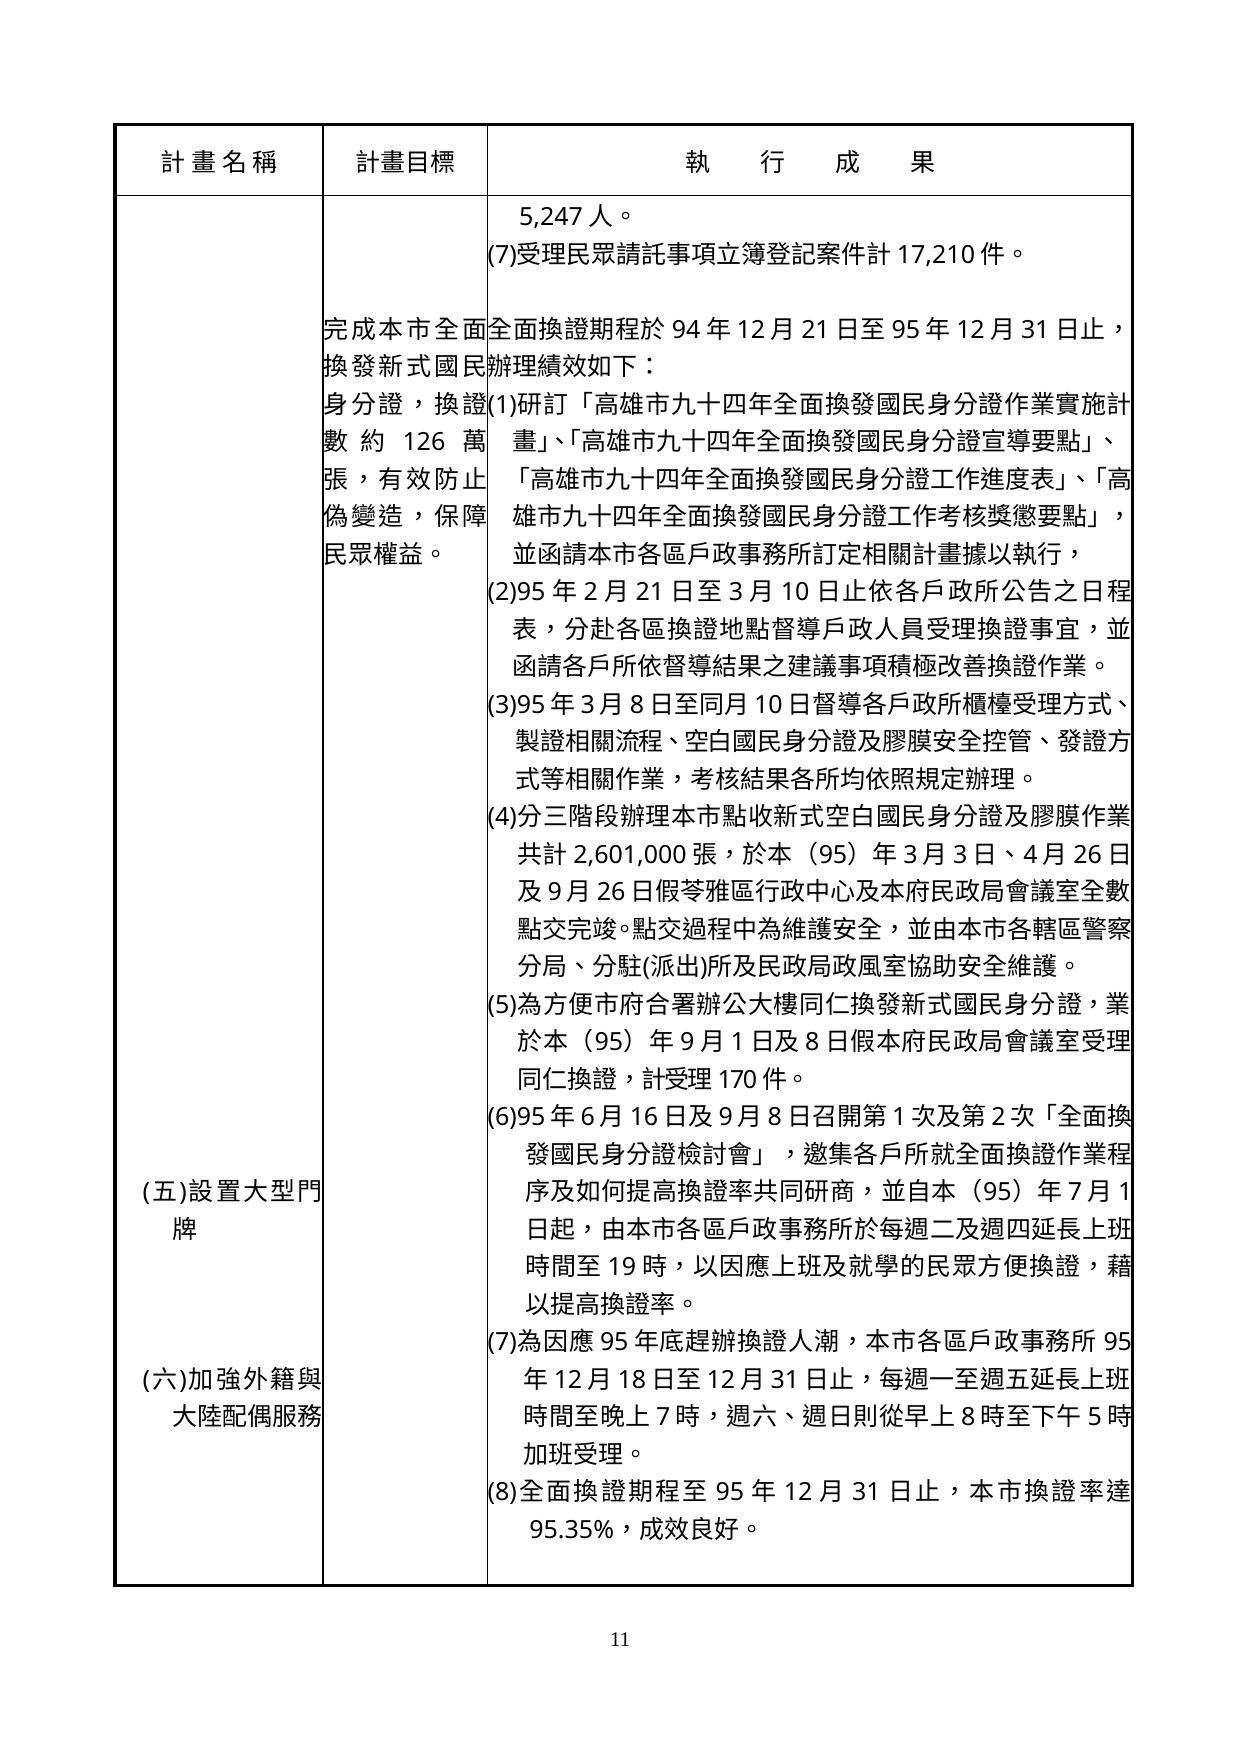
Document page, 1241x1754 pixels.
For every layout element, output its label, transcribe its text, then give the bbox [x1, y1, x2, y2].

table_header 執 行 成 果 [488, 126, 1131, 195]
table_header 計 畫 名 稱 [117, 126, 322, 195]
table_header 計畫目標 [324, 126, 487, 195]
table_cell (1)督促各區公所要求里幹事利用每日下里之機會實施家戶訪問，主動積極發掘待援之個案，並透過社會福利體系給予必要之扶助及救助，本（95）年1至12月底主動發掘解決個案計1,041件次。 (2)加強里幹事服勤績效，利用每日下里訪問發現民疾、民瘼，並不定期派員至各區抽查里幹事下里服務情形，發揮為民服務功能。 (1)定期與不定期派員督導考核區政業務執行績效，並將執行成果詳予註記，列為區長年終考績之重要依據。 (2)為促進行政區轄內各機關之協調聯繫，促請各區召開里業務會報計16場次，里業務會報建議案951件，解除列管946件，繼續列管5件，並由各區公所賡續追蹤後續辦理情形，即時解決基層問題，藉以結合整體力量推動地方建設。 為強化區政功能，每2個月召開1次區政業務會報，由本府民政局局長主持，邀集各區區長、民政局相關科室主管研討區政業務應興應革事項，俾對施政目標取得共識，使區政業務更為落實。 95年10月14日至10月22日假左營蓮池潭風景區辦理「2006高雄左營萬年季」活動，除編列預算，並爭取中央補助經費辦理，總計活動經費為新台幣1,210萬元，本活動結合文化局辦理「舊城建城180年活動」，加上原有「迓火獅」及「攻炮城」等傳統宗教、民俗活動，另以光為主軸規劃光雕蓮潭花火秀、夜光棋，並配合2009世運會運動項目--定向越野規劃「尋找萬年城」活動；此外也結合環潭寺廟規劃「火獅出巡」祈福及各項廟宇活動；而環潭週邊更搭設三個舞台，提供各項民藝表演，搭配街藝、美食、展覽…等等，活動順利圓滿，參觀人潮計約70萬人次。 因應業務發展需求，會同有關局處檢討修正及增列區公所共同費用標準，以符合區公所施政需要，增進業務績效、發揮區政功能。 (1)配合本市2009舉辦世界運動會及推廣健康城市之市政目標，輔導各區公所於2009年世界運動會之比賽項目中各選一項負責推廣，期藉由各區的推廣讓市民熟悉世運會的比賽項目，以培養世運會的觀眾群，並激發市民的運動興趣，培養規律運動的生活習慣。 (2)各區推廣項目為： 鹽埕區-飛盤、鼓山區-槌球、左營區-合球、楠梓區-定向越野、三民區-滑輪溜冰、新興區-滾球、前金區-保齡球、苓雅區-撞球、前鎮區-運動舞蹈、旗津區-水上救生、小港區-拔河。 (3)95年度各區辦理各項推廣活動計84場次。 (1)督促各區公所對市容重點查(通)報，應迅即反映各權責機關處理解決，計2,543案。 (2)要求區公所加強協調轄內各機關團體，及宣導市民確實做好環境整潔、消除髒亂死角工作。 (3)為整頓市容美化環境並遏止登革熱疫情蔓延擴散，本府民政局責成各區公所積極配合衛生、環保單位進行里內空地及髒亂地點病媒蚊孳生源清除、消毒工作，並動員區內里、鄰長加強宣導，呼籲民眾提高警覺，做好各項登革熱防治工作及要求里幹事加強查報轄內空屋、空地、積水地下室等髒亂點，即時通報相關權責機關處理。 (4)本（95）年度處理成果：髒亂點2,741處、空地1,474處、空屋220戶、停工之工廠1處、寺廟空地1處、積水地下室97處，均由區公所列管追蹤。 透過教育、宣導及舉辦活動等措施，逐步推動，鼓勵女性擔任鄰長或參選里長，培育社區婦女領導人才，擴大其對公共事務的參與，至95年12月底，本市計有女性里長63位，佔全市里長13.7％；女性鄰長4,018人，占全市鄰長47.71％。 各區依據「高雄市里鄰長服務獎勵實施要點」規定，選出特優里長44人、特優鄰長488人、資深里長86人，於95年5月5日由本府民政局假本市漢來大飯店辦理頒獎表揚。另推選出特優里長楠梓區惠豐里王里長能春等8名及本府民政局績優民政人員陳科員姿芬等9名，代表本市接受內政部頒獎表揚。 為落實基層人員訓練，提昇服務態度及品質，爰購置「台灣7ELEVEN創新行銷學」優良書籍，提供里幹事閱讀，以激發創新理念，成效良好。 為凝聚里長對政府施政之向心力，提升推動市政宣導之效能，本府民政局於95年3月8日至17日分二梯次前往北部地區參觀國家經濟建設成果，參加人數含區公所工作人員等計520人，頗獲好評。 為配合本市第7屆里長就職，加強里長服務理念及其對職責之瞭解，於95年8月24、25日假本市長青綜合服務中心辦理「里長講習會」，邀請台灣高雄地方法院陳法官樹村講授「里長的法律責任」，隨後前往嘉義縣新港鄉宮前村參觀社區總體營造，參加人數計有381人，辦理成效良好，頗獲好評。 為考量里長為民服務之便利性，並配合里政資訊化之推動，由各區公所編列預算，購置里辦公處電腦一套，及每月補助網路電路費349元。 為配合國防部老舊眷村改建，自95年2月起裁併本市左營區自治、自立、自勉3里及三民區九如里共4里，調整後，左營區由原43里減為40里，三民區由原88里減為87里，本市減少4個里，目前全市為459里。 本市於楠梓區、三民區、小港區分別設置乙座大型豎立式省市界碑（標），已完成加註英文並定期管理維護。 為提昇本市都市形象，本市地區性地名指示牌已於95年全部完成加註英文，並定期管理維護。 (1)依照「高雄市市議員及里長福利互助自治條例」之規定，辦理市議員、里長福利互助補助，至95年12月止，因病住院醫療受惠者計145人，補助金額2,079,229元；殘廢受惠者計1人，補助金額300,000元；喪葬補助受惠者計22人，補助金額2,200,000元；合計4,129,821元。 (2)依據「高雄市里鄰長喪葬補助暨遺族慰問實施要點」之規定，核發本市里長喪葬補助暨遺族慰問金，至95年12月止，請領補助費暨慰問金之里鄰長遺族計95人，共發給慰問金1,435,000元。 本市現職里長第5屆以前之里長服務年資退職金，經簽奉核定分3期發給，第一、二期分別於93、94年發放完竣，第三期已於95年1月19日轉請各區公所核發完竣。 配合全民健康保險實施，督導各區公所依全民健康保險法規定，辦理里鄰長參加全民健保事宜，截至95年12月止計有2,135位加入。 (1) 95年里民大會，計有左營等7區召開，共17場（18里），建(決)議案共計182件，各權責機關皆已將辦理情形答復各建議人竣事。 (2)95年12月22日於本府民政局會議室召開里民大會工作檢討會，並函請各區將各里建（決）議案及結論案處理情形送該局彙編成冊，供各相關機關參考。 (1)95年度督導各區公所運用里鄰組織加強教育宣導及推動防盜、防火、救助急難、維護環境、敬老慈幼等工作，推展里內各項守望相助工作，增進地方團結和諧，協助維護地方治安。 (2)為加強推動守望相助睦鄰聯誼活動，由本府民政局編列預算於年度內視各區里辦理敦親睦鄰活動酌予補助，95年度計459里申請，業於4月至12月間由各區里分別辦理慶祝母親節、端午節、中秋節及基層幹部文康休閒等敦親睦鄰聯誼活動竣事。 (3)積極輔導本市守望相助巡守隊成立，至95年12月止計輔導成立373隊，隊員人數11,628人。 (4)加強對本市各里巡守隊員照護，調高意外事故保險及死亡慰問金，以保障巡守志工人身安全。 (5)有關里巡守隊年度考核工作經各區公所會同轄區警察分局完成考評，95年度參加考評計有334隊，未參與考評計有35隊，採年中及年度平均值計分，經統計其成績在80分以上者之績優巡守隊計301隊，每隊頒發獎牌1面、獎勵金2萬元，藉以提振工作士氣，並表達市府慰勞之意。 (6)補助本市各里辦公處裝設守望相助監視系統網路月租費，計9區83里申請補助，核銷金額為60萬4,498元。 (7)配合行政院「台灣健康社區六星計畫社區治安」及內政部「全民拼治安」政策，規劃本市各區里監視系統裝置事宜，建造本市為安全城市，以確保民眾生命財產安全，創造安居樂業的生活環境。第1期裝設監視系統計271里，由廠商依各區地理環境、管線設置情況、施工難易程度，排定於95年5月份起陸續於各區開工， 96年2月15日前完工。 (8)廢止「高雄市守望相助基金設置及管理運用自治條」，及「高雄市守望相助基金設置及管理運用要點」。 為辦理第7屆里長選舉、第4屆市長暨第7屆市議員選舉，除由本府民政局全力配合高雄市選舉委員會辦理各項選務工作外，另本府各局處亦本依權責予以配合，並秉持客觀、超然立場，本公平、公正、公開原則積極推動，遂使95年6月10里長選舉及12月9日市長、市議員選舉投開票及各項選務工作，均順利完成。 本市第7屆459位里長業於95年8月1日在本府大禮堂舉行就職典禮竣事。 （1）依據公民投票法第37條規定，直轄市政府、縣（市）政府應設地方性公民投票審議委員會，審議地方性公民投票事項之認定及本法第33條公民投票提案是否為同一事項之認定。委員會委員應包括學者專家及當地各級民意代表，其組織及審議程序，由直轄市政府、縣（市）政府擬訂，送議會備查。爰依上開規定訂定「高雄市公民投票審議委員會設置及審議要點」。 （2）領銜人薛宗煌先生於95年6月19日提出「學生班級人數適當的減少，可以增進學生的學習效果。本市公立國民小學一、三、五年級以及國民中學新生的編班，自96學年度起，每班不得超過31人，以後每學年減少2人，至99學年度起，每班不得超過25人。」公民投票案。業於95年12月13日送請新成立的公投審議委員會審核，經12位出席委員中7票通過，認定此案符合公投自治條例規定，本府依規定將認定結果函送行政院核定。 本年度本府民政局督促各區公所辦理基層建設小型工程施建成果如下： (1)辦理6公尺以下巷道路面、小型排水溝修建及基層建設成果維護計476件。 (2)充實各區里活動中心設備及修繕、民政工作加強便民服務改善設備共計128件。 (3)由本府府本部、研考會、工務局及民政局人員組成考核小組，分赴各區就小型工程品質及行政作業等項目考核，經評定甲等者計有鹽埕、左營、楠梓、前金、苓雅、旗津等6區，列乙等者有鼓山、三民、新興、前鎮、小港等5區，績優單位予以獎勵，缺失部分則請區公所加以檢討改進，以確保小型工程品質。 94年度編列預算380萬元辦理地上物徵收，95年度繼續編列預算300萬元辦理規劃設計、興建事宜，因未能於95年度結束前完成發包手續，經費專案保留至96年度繼續執行，96年度編列經費831萬3,000元（內含100萬元管理基金），預計於96年度完成興建事宜。 為加強本市各區里活動中心之使用管理，期能發揮多元化功能，達成多目標使用效益，特由本府民政局組成考核小組對全市各區里活動中心作全面考核，經考核結果： 優等：鼓山區自強里活動中心等7處。 甲等：鼓山區青海里集會所等39處。 乙等：鹽埕區壽星里活動中心等26所。 於基層建設小型工程經費項下勻支1,800萬元，支應前鎮區公所辦理歸墊都發局代為興建君毅正勤里社區活動中心之土地及房屋款及欠款利息。 為倡導市民婚嫁節約，減少奢侈浪費，本市第54屆市民集團婚禮「情定愛河、圓滿人生」已於95年2月14日西洋情人節下午，假本市愛河畔順利完成，本次婚禮雲林縣政府特提供該縣特產象徵「不變的愛」的洋桔梗，約2千枝供會場佈置，同時邀請雲林縣蘇縣長治芬擔任婚禮貴賓，共同見證這場美麗浪漫的婚禮；另本市第55屆市民集團婚禮「牽手行萬年」，亦於（95）年10月10日下午3時，以古禮方式，假本市孔廟前廣場辦理竣事，婚禮過程溫馨浪漫，為所有參與新人留下難忘的甜蜜記憶。 中華民國95年全國孝行獎輪由本府主辦，市長擔任大會會長，本府民政局局長擔任籌備會主任委員，活動以「孝行入港、愛出航」為主題，期望讓傳統孝道美德不斷地影響社會，根植人心。本項活動為期2日，表揚大會於8月25日下午3時假國賓大飯店舉行，敦請 總統親自出席，本府葉市長、湯副市長及內政部、教育部、台灣省政府及福建省政府長官蒞臨頒獎，以表彰孝行模範對於行孝甘之如飴、無怨無悔之精神，典禮隆重溫馨，媒體大幅報導，頗獲各界佳評。 依據「寺廟登記規則」、「監督寺廟條例」、「內政業務財團法人監督準則」及相關法令規定，本著輔導與服務之精神，協助宗教團體辦理有關事宜。目前本市登記有案之寺廟289所、教堂53所，共342所。 (1)為鼓勵寺廟、教會（堂）力行祭典節約，減少浪費，將節省經費興辦公益或慈善事業，於95年11月10日上午9時假本府地下二樓大禮堂廳舉行「94年度宗教團體捐資興辦公益慈善事業績優表揚大會」，會中恭請 湯副市長頒發獎座表揚71個績優宗教團體及4個輔導績優區公所，並於會後安排宗教團體代表前往台灣寺廟藝術館、雲林古坑劍湖山世界及學甲慈濟宮舉辦為期二天一夜觀摩聯誼活動參加人員計160人，獲參加人員熱烈迴響，活動順利圓滿。 (2)本次績優寺廟中，打鼓岩元亨寺等10所寺廟捐資金額達1仟萬元以上，另由內政部95年7月25日假台大醫院國際會議廳舉辦表揚大會接受表揚。 為行銷本市暨提昇廟宇文化內涵，結合旗津天后宮創立333週年，於本（95）年4月15日、16日兩天，假旗津區辦理『「千里平安 一路順風」旗津天后宮333週年媽祖文化節』系列活動，現場邀請國寶級彩繪大師陳壽彝先生解說門神彩繪藝術、張守真老師及吳初雄前區長等講述天后宮建築之美、以及導覽砲台、燈塔、星空遂道等結合民俗、文化，以「文化節」的形式為旗津媽祖祝賀生日快樂，同時透過豐富、生動且具有趣味性的傳統戲劇等教化活動，讓參與人員深切體會到傳統廟會活動所散發出來的活力及優質的廟宇文化，並對其產生認同感，活動過程圓滿成功。 輔導各區公所依照「祭祀公業土地清理要點」規定，辦理祭祀公業派下員之公告及核發證明，並隨時配合聯繫，解決疑難問題，以積極清理祭祀公業土地。 本市95年度各區調解委員講習聯誼活動，業於95年6月14~16日假劍湖山、埔里等地舉辦竣事，除邀請南投地方法院檢察署謝主任檢察官耀德演講外。會中並頒獎表揚94年推展調解業務績優人員，除楠梓區巫水生委員等7人獲中央各獎項，業已函報內政部核辦外；其餘分獲本市市長獎、局長獎人員計有三民區郭國志主席等14人，由民政局長頒發獎狀表揚，活動圓滿成功。 「國寶高雄福園開發計畫」及「高雄市殯儀館用地開發計畫」促參案，自94年12月8日市府授權本府民政局辦理以來，國寶促參案已於本（95）年4月19日及6月26日辦理計2次審核委員會議，業經審核委員審議通過；龍巖促參案亦已於（95）年4月20日及7月17日辦理計2次審核委員會議，並於10月12日業經審核委員審議通過；目前正積極辦理後續相關議約事宜。 (1)加強戶警聯繫通報正確戶籍登記事項，凡警勤執行戶口查察時，發現出生、死亡、遷出、遷入、住址變更等未依規定申請登記者，均以戶口查察通報單通報戶政事務所依戶籍法及相關規定處理，以消除遷出未報人口。 (2)為防範虛報遷徙人口發生，戶政事務所於受理民眾遷徙登記時，如發現有異常情形者，除設簿列管外，戶政事務所均本於權責主動查處，或洽請分駐（派出）所派員協助會查，經查明為虛報遷徙者，並依戶籍法及相關規定將當事人不實遷徙之戶籍撤銷至原遷出地。 (3)戶政事務所於受理民眾遷徙登記後，應於2日內將戶籍登記申請書副本通報轄內分駐（派出）所，以便於警勤區員警實施戶口查察，警勤區員警執行查察發現有屢查不遇人口或未按址居住者，以戶口查察通報單通報戶政事務所，經戶政事務所查處確認為虛報遷徙者，依戶籍法及相關規定辦理撤銷遷徙登記。 (4)遷出未報及虛報遷徙之查處結果： 本市各區戶政事務所持續加強執行虛報遷徙人口之查察，對於疑似異常遷徙案件，設簿列管加強執行查察，自94年9月1日起至95年12月31日止，查察人數共計2,347人，經查明虛報遷徙者計492人，並依戶籍法及相關規定辦理撤銷遷徙登記。 (1)本年度計製發門牌17,644面。 (2)為使本市各行政區域門牌整齊美觀、號次有條不紊，便利民眾通訊、尋人或貨物之傳送，並利戶籍登記管理，促請本市各區戶政事務所確實依本府民政局訂定之「高雄市政府民政局所屬各區戶政事務所整編門牌作業注意事項」對轄內新闢或更名之道路及原編門牌號碼順序重複凌亂者，或原編門牌不符規定者實施整編，本年度計完成整編1,445戶。 (1)督促本市各區戶政事務所確依「高雄市政府民政局所屬各區戶政事務所加強為民服務工作執行要點」加強平時為民服務工作，以提高行政效率，落實為民服務績效。 (2)為健全戶政發展，鼓勵基層戶政人員主動、積極、熱忱，加強服務觀念，以提升服務品質，依據「高雄市辦理績優戶政人員選拔表揚作業要點」評審選出鹽埕區戶政事務所古鎧溱等10名為95年績優戶政人員。 (3)為鼓勵基層戶政人員積極推展為民服務工作，建立親切有禮、熱忱服務的優良形象，本市各區戶政事務所於95年3月1日至31日由民眾公開票選，計有鹽埕區戶政事務所廖燕芳等13名當選戶政服務禮貌最優人員。 (4)各區戶政事務所利用所務會議灌輸同仁建立主動積極的服務觀念，加強員工為民服務良好工作態度。 (5)為瞭解市民對本市戶政事務所之滿意度，由本府民政局製訂「為民服務工作意見調查表」由各區戶政事務所轉發洽公民眾填寫，經統計調查結果，民眾對戶政業務滿意度高達9成以上，足見戶政工作已得到絕大多數市民認同，惟其中仍有少部分缺失尚待改善，函請各區戶政事務所檢討改進，期使戶政業務達到零缺點之服務目標。 本府民政局所屬各區戶政事務所95年1月至12月止加強為民服務工作績效如下： (1)受理以書函及電話申請謄本、戶口名簿計2,749件。 (2)代辦遷徙登記計2,397件。 (3)協助殘障人士受理各項戶籍案件計556人。 (4)實施午休彈性上班受理案件計138,374件。 (5)查獲行方不明人口計1,872件。 (6)對老弱或行動不便者服務到家受理印鑑或身分證計5,247人。 (7)受理民眾請託事項立簿登記案件計17,210件。 全面換證期程於94年12月21日至95年12月31日止，辦理績效如下： (1)研訂「高雄市九十四年全面換發國民身分證作業實施計畫」、「高雄市九十四年全面換發國民身分證宣導要點」、「高雄市九十四年全面換發國民身分證工作進度表」、「高雄市九十四年全面換發國民身分證工作考核獎懲要點」，並函請本市各區戶政事務所訂定相關計畫據以執行， (2)95年2月21日至3月10日止依各戶政所公告之日程表，分赴各區換證地點督導戶政人員受理換證事宜，並函請各戶所依督導結果之建議事項積極改善換證作業。 (3)95年3月8日至同月10日督導各戶政所櫃檯受理方式、製證相關流程、空白國民身分證及膠膜安全控管、發證方式等相關作業，考核結果各所均依照規定辦理。 (4)分三階段辦理本市點收新式空白國民身分證及膠膜作業共計2,601,000張，於本（95）年3月3日、4月26日及9月26日假苓雅區行政中心及本府民政局會議室全數點交完竣。點交過程中為維護安全，並由本市各轄區警察分局、分駐(派出)所及民政局政風室協助安全維護。 (5)為方便市府合署辦公大樓同仁換發新式國民身分證，業於本（95）年9月1日及8日假本府民政局會議室受理同仁換證，計受理170件。 (6)95年6月16日及9月8日召開第1次及第2次「全面換發國民身分證檢討會」，邀集各戶所就全面換證作業程序及如何提高換證率共同研商，並自本（95）年7月1日起，由本市各區戶政事務所於每週二及週四延長上班時間至19時，以因應上班及就學的民眾方便換證，藉以提高換證率。 (7)為因應95年底趕辦換證人潮，本市各區戶政事務所95年12月18日至12月31日止，每週一至週五延長上班時間至晚上7時，週六、週日則從早上8時至下午5時加班受理。 (8)全面換證期程至95年12月31日止，本市換證率達95.35%，成效良好。 (1)本府民政局規劃於騎樓牆柱外側設置加大門牌號數，增加夜間反光及指示尋址方向功能，採白底綠框使用路人易於辨認之「大型門牌」。 (2)計分三階段施作，業於95年底前完成設置達約2萬面。 (1)95年8月1日起至11月30日止於本市11個行政區開辦「高雄市政府民政局95年度外籍配偶生活適應輔導班」16班，每班上課45小時之課程，共357名外籍配偶參加。 (2)另規劃自95年10月1日至96年6月30日止於全市11個行政區辦理「高雄市外籍配偶生活適應輔導班」二期共24班，每班上課36小時，第一期13班，已於95年10月1日陸續開班，共招收323名學員，並已於95年12月31日結業、第二期預計開辦11班，招收275名學員。二期預計598名外籍配偶受惠。 (3)95年10月14日至22日配合萬年季民俗活動，辦理「外籍配偶參加萬年季多元文化交流活動」活動內容以「東南亞地區多元文化展示」及「外籍配偶參與民俗文化體驗」為二大主軸，藉以引導國人以多元視野認識外籍配偶母國文化並增進外籍配偶認識高雄在地民俗節慶文化，促進多元文化交流，共建豐富多采兼容並蓄新文化。本次活動約有外籍配偶及其家屬300餘人參加。 (4)自94年2月1日起於本府聯合服務中心開設「外籍與大陸配偶諮詢服務窗口」，提供各項諮詢及轉介服務，至95年12月止共服務158件。 (5)於本府網站增設「外籍與大陸配偶生活資訊」網頁，建置相關局處服務項目及聯絡電話。並以六國文字（中、英、泰、柬、越、印文）印製市府服務外籍配偶（含大陸配偶）手冊。 (6)為增進外籍配偶瞭解高雄港都文化及人文特色，委託本市苓雅區苓洲國民小學編輯完成「高雄市外籍配偶成人基本教材、教師手冊、習作寫本」一套，提供外籍配偶使用。 (1)按月統計填報本市戶口數暨戶籍動態登記數月報表，每月月初發佈人口統計快報，將本市上月人口變動狀態及時公佈於網頁，以利市民及時瞭解本市戶籍異動狀況。 (2)完成本市年終各項戶籍靜態與動態統計年報表。 (3)審慎並督導各戶所人口統計月報及年報作業，績效良好，間接促成本府民政局經評定為市府統計表報作業最優機關。 (4)95年7月建置統計地理資訊系統，資料庫內容包括各區里87年以後年終靜態報表及88年以後月報表，系統功能有匯出Excel檔、繪製統計圖表、繪製等級圖，各戶政所可透過本系統匯出電子檔，並依據「戶政規費收費標準」收費。 (1)依據內政部訂頒「自然人憑證發證計畫」，於各戶政所設立窗口，核發自然人憑證IC卡，並自94年1月起開始收費，每張IC卡275元，95年1月至12年底累計發卡5萬5千902張；95年5月並配合宣導以自然人憑證上網報稅。 (2)配合推動法務創新e化服務刑事資料查驗查詢服務，於95年10月試用，12月正式啟用。 (3)依內政部頒訂「各機關應用戶役政資訊化連結作業手冊」規定，受理各機關提出連結申請。 (4)95年6月完成本局、各區公所、各戶政所部分業務資訊化，包括更新原有巡守隊管理資訊系統，及增加各區監視器調查統計、各區守望相助、門牌釘掛、各戶政所為民服務措施成果統計、各戶政所午間彈性上班受理案件統計、戶口名簿領發報告表、原住民族別註記率執行成果統計、處理虛報遷徙與遷出未報成果統計等業務之資訊化。 (5)94年2月1日內政部頒發「核發英文戶籍謄本作業要點」，民眾得向戶籍地所在之直轄市、（縣）市政府所屬任一戶政事務所申請英文戶籍謄本，採單一窗口作業，免除民眾奔波之苦，縮短作業時間，95年受理核發本區1,624件及代發他區202件，計1,826件。 於殯葬所服務中心一樓成立單一窗口受理殯儀設施、火化或公墓、納骨塔使用申請，95年度共受理申請案計使用殯儀設施5,698件(含冷凍、停柩、禮廳等)，火化11,319件，公墓68件，納骨塔691件。 (1)95年12月3日本市鼎金國小家長會成員及其家屬於台南縣梅嶺發生車禍計22人罹難。95年12月4日上午7時30分殯葬所孫所長立即率同仁至台南市殯葬管理所協助，並於18時將遺體運回殯葬所安置。當日20時30分由郝秘書長建生主持治喪協調會，12月5日成立聯合服務處，12月17日舉行聯合公祭；此期間陸續有強制汽車責任保險理賠說明會、犯罪被害人賠償說明會、道教及佛教大型法會、聯合公祭協調會及家屬說明會等。陳總統水扁、行政院蘇院長貞昌、陳市長菊、葉代理市長菊蘭均至殯葬所慰問家屬並至罹難者靈位致祭。 (2)治喪期間殯葬所全體動員，除加強環境清潔，提供罹難者家屬良好治喪場所及悲傷輔導，並派駐人員及志工現場服務，針對治喪家屬不同需求，全力協助。另支援各會場需要，治喪過程平和順利，罹難者家屬均對市府及殯葬所給予肯定。 因應一年一度清明節掃墓祭祖習俗，聯合本府警察局、消防局環保局交通局等13個機關成立「掃墓勤務協調中心」，於覆鼎金、旗津、深水山公墓及後勁納骨塔等派駐專人為3萬餘名民眾服務，現場各機關配合良好，達成「無塞車，零災害」目標。 為貫徹殯葬管理條例第38條，經營殯葬服務業，應向所在地直轄市、縣 (市) 主管機關申請設立許可後，依法辦理公司或商業登記，並加入殯葬服務業之公會，始得營業之規定，自92年7月1日至95年12月31日止，本市93.6.30前核准備查件數98家，核准設立件數75家，外縣市核准備查件數225家，合計398家。 本市殯葬服務業者經核准設立(備查)者計173家，為提升殯葬服務水準，塑造本市優質殯葬文化，殯葬所自94年起分期3年完成本市殯葬服務業評鑑。94年度參加者計16家，95年度提高為45家。由專家學者組成評鑑委員會實地評核，本年度參加業者資料及簡報內容己有大幅進步。評鑑成果計有優等7家，甲等19家，績優業者名單已公布於殯葬所網站提供民眾瀏覽參考，另將加強對未獲優、甲等業者積極輔導。 為逐步汰換殯葬所老舊設施，本年度編列經費926,964元，大規範進行所區內甲、乙、丙種禮廳及收付台之座椅更新，總計更換座椅972張，新置座椅較為寬敞且色澤鮮明，椅背設計符合人體工學，可耐久坐，民眾反映良好。 (1)自86年起逐年編列經費換置，截至93年已完成1至11、12、14號共計13座火化爐更新。 (2)94年度汰換18號火化爐，及95年度汰換13、15、16、17號計4座火化爐，己於95年12月底完工，本市全部18座火化爐均完成汰舊換新，大幅提昇本市火化品質。 (1)為改善鼎金地區空氣品質，自93年度起運用本市空污基金補助款以2部火化爐(共計18部)配置1套廢氣排放處理設備(共計裝置9套)方式，並加裝1套環保金爐廢氣排放處理設備，分年採購，總經費預計7,100萬元。至95年己完成6套處理設備。 (2)96年度預訂再增置3套火化爐廢氣排放處理設備。 (3)9套火化爐及1套環保金爐廢氣排放處理設備全部完工後，可大幅降低火化爐及焚燒紙錢所致黑煙、戴奧辛或其他污染源，減低空氣污染來源，淨化鼎金地區空氣品質。 (1)拓寬本館路600巷為5線道： 本館路600巷為雙向車道，因吉日人車眾多造成交通阻塞，經地方民代及殯葬所二次協調國道高速公路局同意將高速公路拓建工程後剩餘土地提供本市使用，預訂由2線道拓寬為3線快車道、2線慢車道，共5線道；規劃、設計、發包由工務局新工處負責承辦，闢建經費700萬元，實際發包金額為491萬元，由民政局95年度基層建設小型工程預備金項下支應。本案工程新工處已於95年10月13日完成招標作業，預計於96年春節前後完工。 (2)改善本館路聯外道路： 本府交通局刻研議拓寬中山高(建工路至本館路段)東側高公局剩餘8米廊帶及中區資源回收廠北側為10米道路，已於本(95)年7月14日及12月22日召開研商會議，屆時完工除可借道中區資源回收廠專用道聯結明誠路，並可南北延伸直達建工路及高雄縣仁雄路，有效紓解車潮，提供安全順暢交通動線。 為關懷清寒市民，宣導節葬觀念，95年度由殯葬所協同財團法人高雄市佛臨濟助會假殯葬所景行廳為無名屍7名及12位有家屬之往生市民進行莊嚴肅穆之聯合奠祭典禮儀式。經由各界善心人士、團體的熱心參與，使無名屍與往生市民亦能接受社會大眾的關懷，有尊嚴的走完人生最終旅程，簡單、隆重的喪葬儀式更有助於潛移默化改善喪葬禮俗之效。 因應時代潮流，殯葬所除持續推動海葬，並預計分2-3年於高雄縣深水山公墓闢建面積4,200平方公尺，可提供1,600位往生者使用之樹、灑葬專區，以供應大高雄民眾更多元的葬法選擇，落實生態環保政策。 [488, 196, 1131, 1584]
table_cell (五)設置大型門牌 (六)加強外籍與大陸配偶服務 [117, 196, 322, 1584]
table_cell 強化基層組織功能，厲行走動式服務。 1.督導區公所訂定年度施政計畫，並考核其執行績效，加強為民服務。 2.召開區政業務會報，強化區政業務功能。 3.辦理「高雄左營萬年季」活動。 4.檢討區公所預算編列標準，促進區政均衡發展。 5.加強各區公所辦理『2006一區一運動』之推展績效。 加強環境衛生改善市容查(通)報，消除病媒孳生源，促進市容環境之美化。 培植社區婦女領導人才，擴大女性參與基層公共事務。 表揚特優里鄰長及資深里長，鼓勵其服務熱忱，發揮自治功能。 增進基層人員素質，加強為民服務，提高行政效率。 增進基層義務幹部素質，以提高為民服務品質。 配合第7屆里長就職辦理里長講習會，以提高為民服務品質。 購置第7屆里辦公處電腦及補助網路電路費。 規劃辦理本市里鄰編組及調整。 管理維護省市界標，使省市界標易於識別。 管理維護地區性地名指示牌，使民眾易於辨識。 激勵市議員及里長服務士氣，提高工作效率。 慰勞里長長年服務之辛勞。 輔導里鄰長參加全民健康保險，增進義務職人員之福利。 督導各區召開里民大會或基層建設座談會，確實執行建(決)議案及結論之管制與管理。 賡續推展敦親睦鄰，配合辦理守望相助以建立安祥和諧之社會。 1.完成本市第7屆里長選舉、第4屆市長暨第7屆市議員選舉，強化地方自治功能。 2.辦理里長就職典禮。 為使民眾對公共政策能有表達意見機會，以落實「主權在民」精神，爰訂定「高雄市公民投票審議委員會設置及審議要點」。 視實際需要隨時辦理基層建設修建及成果之維護管理。 1.興建三民區德北、十全、十美聯合里活動中心一處。 2.考核里活動中心使用情形及其成效。 3.辦理君毅正勤里社區活動中心墊付款歸墊事宜 端正禮俗以改善社會風氣。 弘揚固有倫理道德，藉以敦風勵俗，增進社會安和樂利。 加強輔導寺廟教堂登記管理。 1.加強輔導寺廟捐資、興辦公益慈善事業，並舉辦表揚大會。 2辦理旗津天后宮333週年媽祖文化節活動 清理祭祀公業土地，促進土地有效利用。 辦理本市95年度各區調解委員講習聯誼活動舉辦調解業務研討會。 推動國寶、龍巖 BOO案，改善覆鼎金地區環境景觀，美化市縣門面，以促進都市發展。 1.消弭遷出未報及虛報遷徙人口。 2.製發門牌及門牌整編。 建立親切有禮、熱忱服務之戶政優良形象。 提昇服務品質與績效。 完成本市全面換發新式國民身分證，換證數約126萬張，有效防止偽變造，保障民眾權益。 方便民眾及開、乘車人士尋址。 落實外籍與大陸配偶生活輔導工作，增進其語言及生活適應能力。 正確各項人口統計，提供國家施政参據。 繼續推動戶政資訊化相關事宜。 1.單一窗口受理案件申請 2.辦理鼎金國小家長會梅嶺車禍罹難者治喪事宜 3.圓滿完成清明節無塞車、零災害爲民服務工作 1.積極輔導業者合法設立 2.辦理殯葬服務業評鑑 1.汰換舊式座椅 2.更新火化爐 3.設置火化爐廢氣排放處理設備 4.解決本館路600巷交通問題 1.倡導合宜的喪葬禮俗 2.賡續推動多元葬法 [324, 196, 487, 1584]
